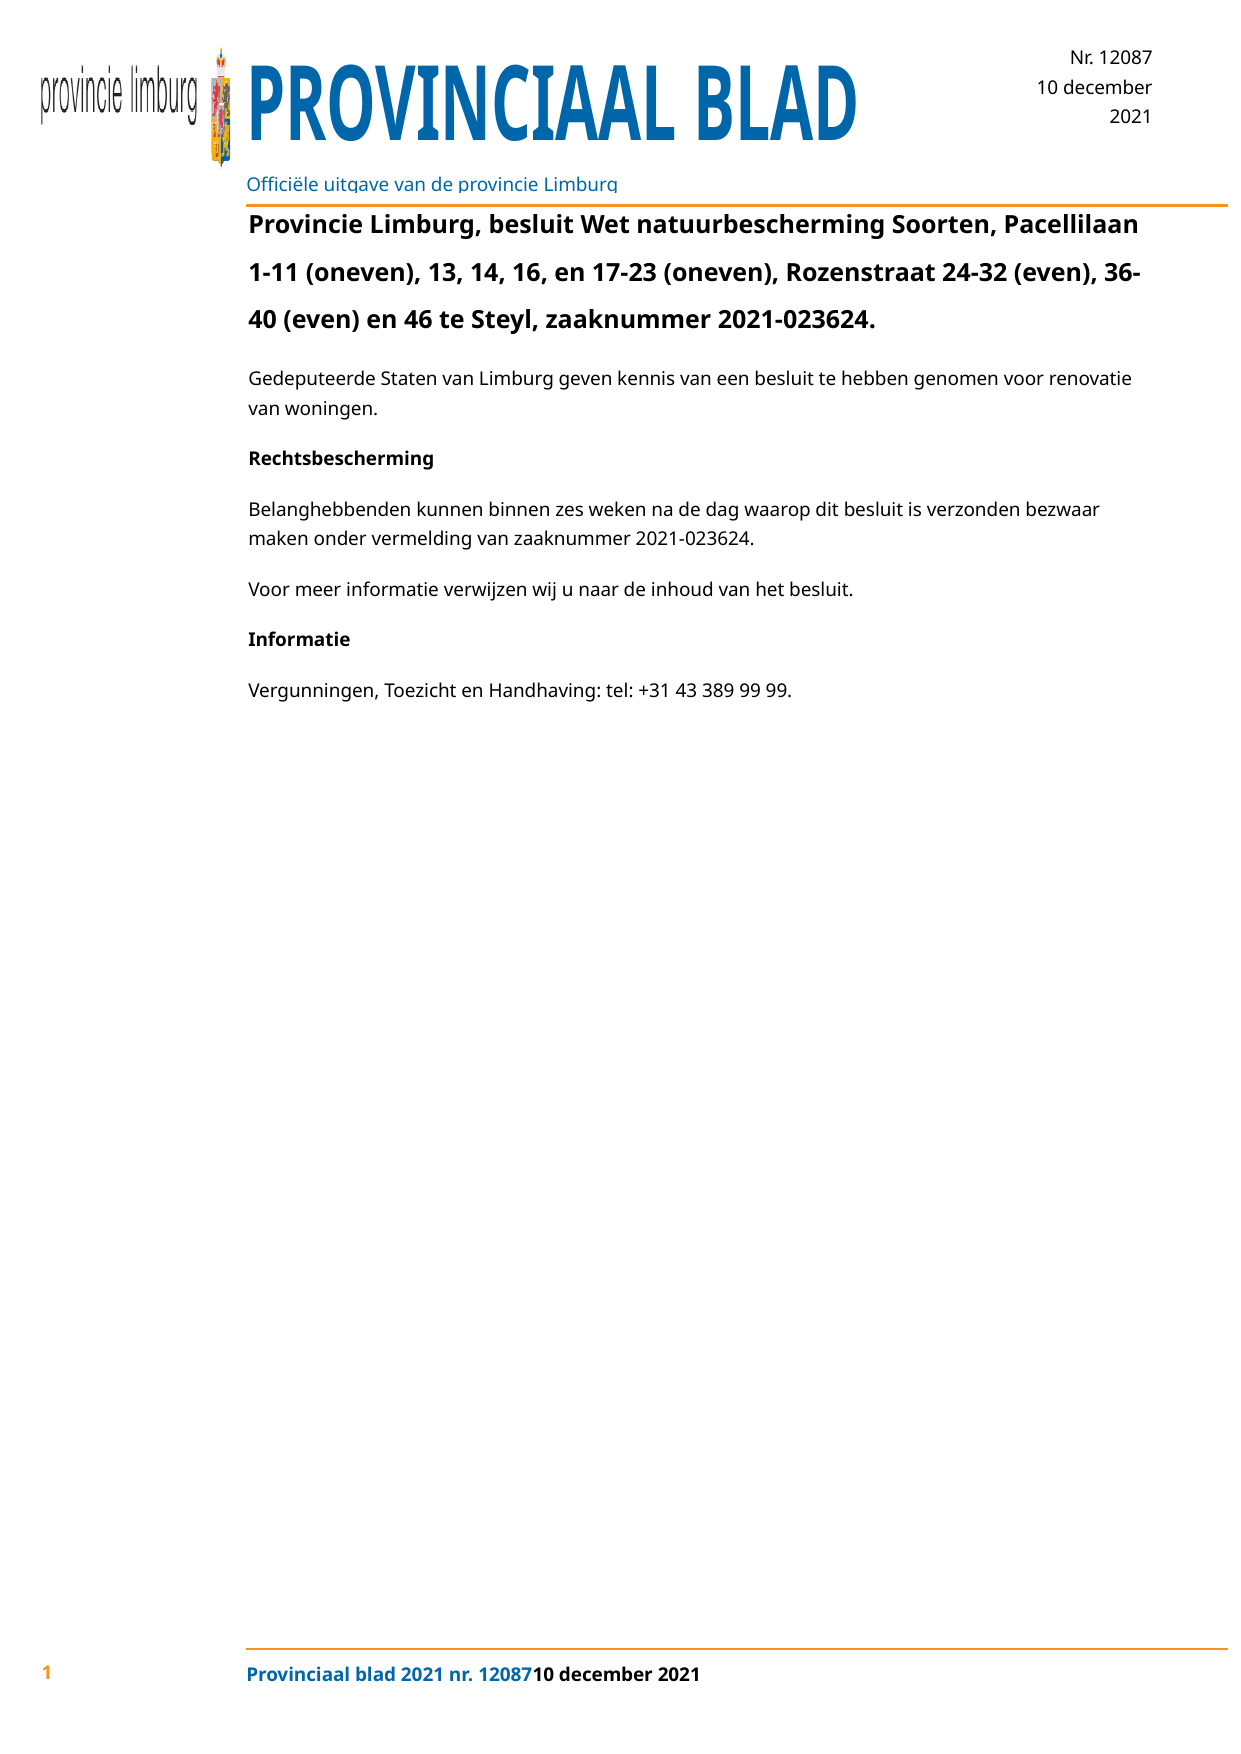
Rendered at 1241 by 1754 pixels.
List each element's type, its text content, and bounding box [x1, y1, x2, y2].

text Rechtsbescherming [248, 446, 1152, 471]
text Provincie Limburg, besluit Wet natuurbescherming Soorten, Pacellilaan 1-11 (oneven), 13, 14, 16, en 17-23 (oneven), Rozenstraat 24-32 (even), 36-40 (even) en 46 te Steyl, zaaknummer 2021-023624. [248, 207, 1152, 336]
text Belanghebbenden kunnen binnen zes weken na de dag waarop dit besluit is verzonden bezwaar maken onder vermelding van zaaknummer 2021-023624. [248, 496, 1152, 551]
text Informatie [248, 626, 1152, 652]
picture [41, 47, 231, 172]
text Vergunningen, Toezicht en Handhaving: tel: +31 43 389 99 99. [248, 677, 1152, 702]
text Voor meer informatie verwijzen wij u naar de inhoud van het besluit. [248, 576, 1152, 602]
text Gedeputeerde Staten van Limburg geven kennis van een besluit te hebben genomen voor renovatie van woningen. [248, 366, 1152, 421]
